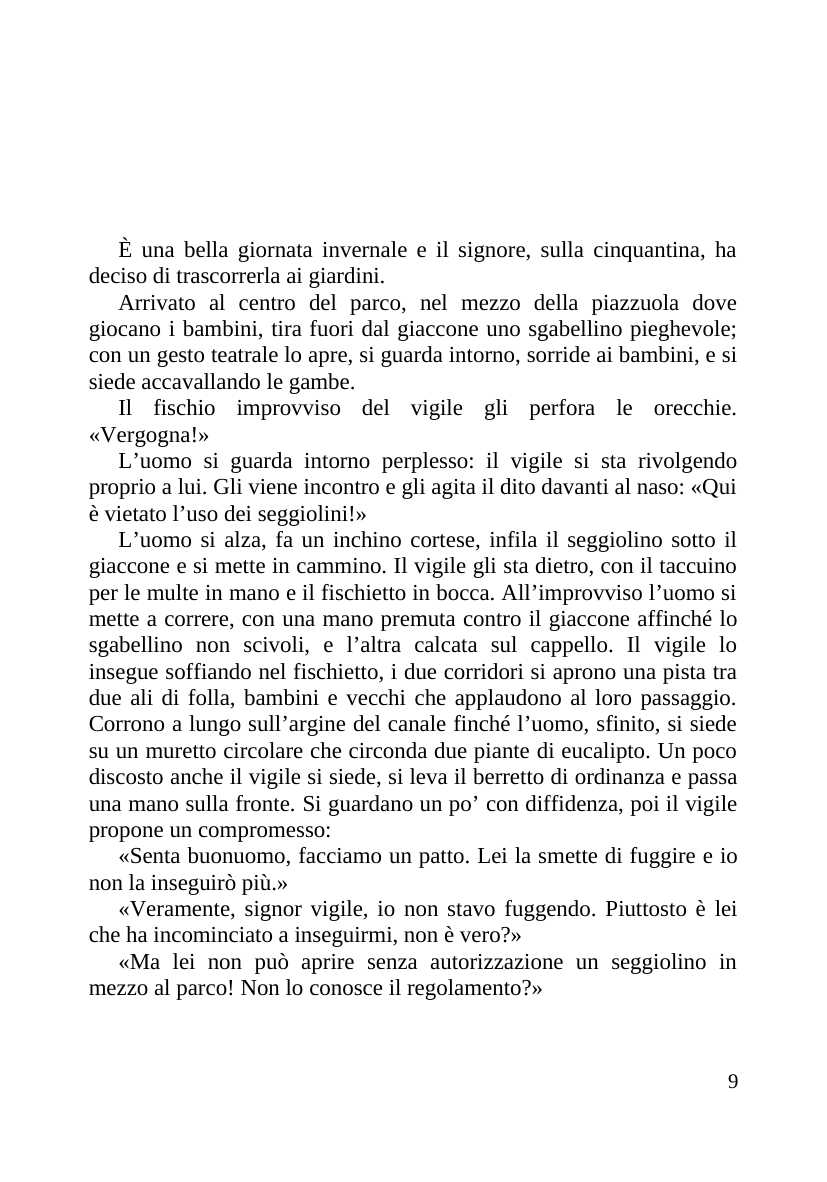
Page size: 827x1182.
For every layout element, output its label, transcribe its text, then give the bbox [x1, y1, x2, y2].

text L’uomo si alza, fa un inchino cortese, infila il seggiolino sotto il giaccone e si mette in cammino. Il vigile gli sta dietro, con il taccuino per le multe in mano e il fischietto in bocca. All’improvviso l’uomo si mette a correre, con una mano premuta contro il giaccone affinché lo sgabellino non scivoli, e l’altra calcata sul cappello. Il vigile lo insegue soffiando nel fischietto, i due corridori si aprono una pista tra due ali di folla, bambini e vecchi che applaudono al loro passaggio. Corrono a lungo sull’argine del canale finché l’uomo, sfinito, si siede su un muretto circolare che circonda due piante di eucalipto. Un poco discosto anche il vigile si siede, si leva il berretto di ordinanza e passa una mano sulla fronte. Si guardano un po’ con diffidenza, poi il vigile propone un compromesso: [88, 526, 738, 842]
text «Ma lei non può aprire senza autorizzazione un seggiolino in mezzo al parco! Non lo conosce il regolamento?» [88, 948, 738, 1000]
text Arrivato al centro del parco, nel mezzo della piazzuola dove giocano i bambini, tira fuori dal giaccone uno sgabellino pieghevole; con un gesto teatrale lo apre, si guarda intorno, sorride ai bambini, e si siede accavallando le gambe. [88, 289, 738, 394]
text «Senta buonuomo, facciamo un patto. Lei la smette di fuggire e io non la inseguirò più.» [88, 842, 738, 895]
text L’uomo si guarda intorno perplesso: il vigile si sta rivolgendo proprio a lui. Gli viene incontro e gli agita il dito davanti al naso: «Qui è vietato l’uso dei seggiolini!» [88, 447, 738, 526]
text «Veramente, signor vigile, io non stavo fuggendo. Piuttosto è lei che ha incominciato a inseguirmi, non è vero?» [88, 895, 738, 948]
text Il fischio improvviso del vigile gli perfora le orecchie. «Vergogna!» [88, 394, 738, 447]
text È una bella giornata invernale e il signore, sulla cinquantina, ha deciso di trascorrerla ai giardini. [88, 236, 738, 289]
